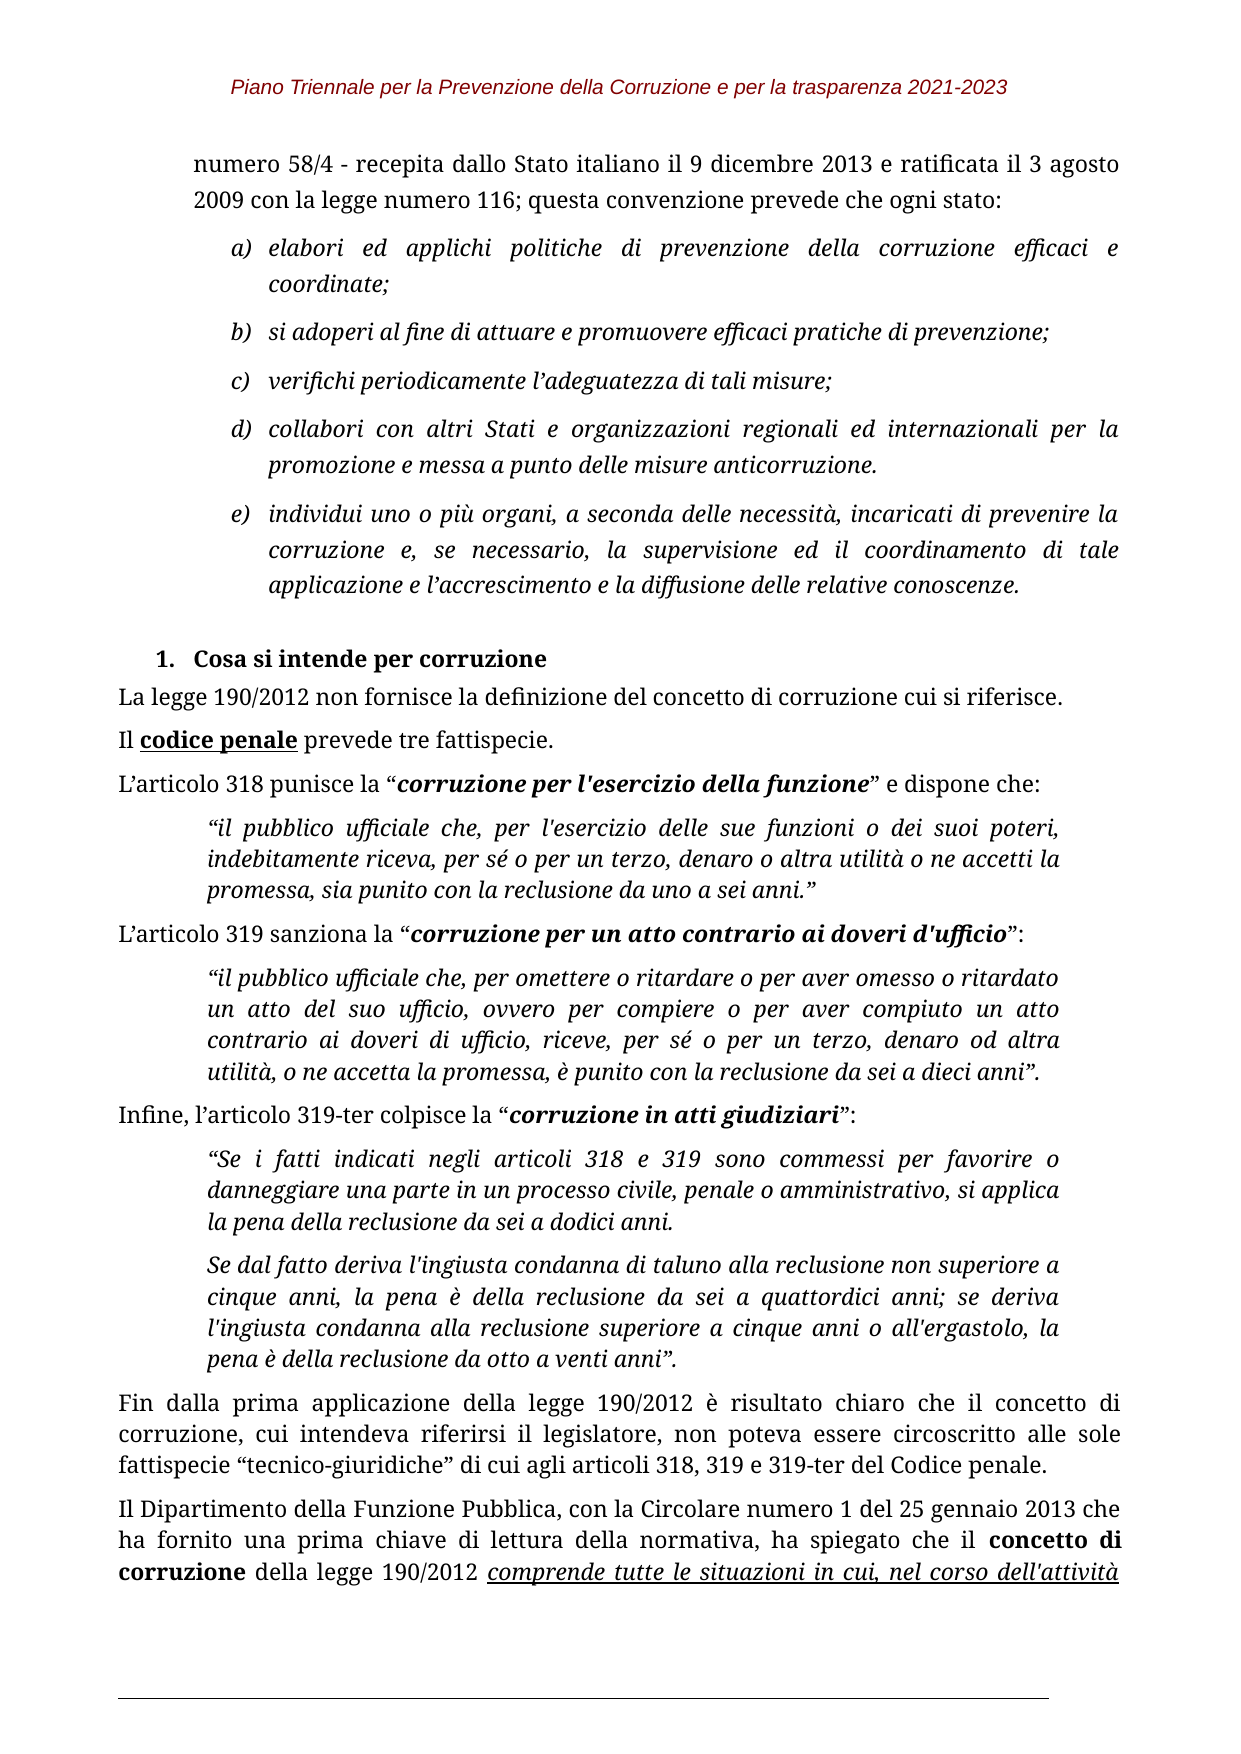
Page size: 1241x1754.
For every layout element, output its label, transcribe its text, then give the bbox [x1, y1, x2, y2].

list si adoperi al fine di attuare e promuovere efficaci pratiche di prevenzione; [231, 316, 1122, 348]
text L’articolo 319 sanziona la “corruzione per un atto contrario ai doveri d'ufficio”: [118, 918, 1122, 949]
text La legge 190/2012 non fornisce la definizione del concetto di corruzione cui si riferisce. [118, 680, 1122, 712]
text “Se i fatti indicati negli articoli 318 e 319 sono commessi per favorire o danneggiare una parte in un processo civile, penale o amministrativo, si applica la pena della reclusione da sei a dodici anni. [207, 1143, 1063, 1237]
text Fin dalla prima applicazione della legge 190/2012 è risultato chiaro che il concetto di corruzione, cui intendeva riferirsi il legislatore, non poteva essere circoscritto alle sole fattispecie “tecnico-giuridiche” di cui agli articoli 318, 319 e 319-ter del Codice penale. [118, 1387, 1122, 1480]
list verifichi periodicamente l’adeguatezza di tali misure; [231, 365, 1122, 396]
list numero 58/4 - recepita dallo Stato italiano il 9 dicembre 2013 e ratificata il 3 agosto 2009 con la legge numero 116; questa convenzione prevede che ogni stato: [156, 148, 1122, 215]
text “il pubblico ufficiale che, per l'esercizio delle sue funzioni o dei suoi poteri, indebitamente riceva, per sé o per un terzo, denaro o altra utilità o ne accetti la promessa, sia punito con la reclusione da uno a sei anni.” [207, 812, 1063, 905]
list collabori con altri Stati e organizzazioni regionali ed internazionali per la promozione e messa a punto delle misure anticorruzione. [231, 413, 1122, 480]
text Se dal fatto deriva l'ingiusta condanna di taluno alla reclusione non superiore a cinque anni, la pena è della reclusione da sei a quattordici anni; se deriva l'ingiusta condanna alla reclusione superiore a cinque anni o all'ergastolo, la pena è della reclusione da otto a venti anni”. [207, 1249, 1063, 1374]
text L’articolo 318 punisce la “corruzione per l'esercizio della funzione” e dispone che: [118, 768, 1122, 799]
text “il pubblico ufficiale che, per omettere o ritardare o per aver omesso o ritardato un atto del suo ufficio, ovvero per compiere o per aver compiuto un atto contrario ai doveri di ufficio, riceve, per sé o per un terzo, denaro od altra utilità, o ne accetta la promessa, è punito con la reclusione da sei a dieci anni”. [207, 962, 1063, 1087]
text Il Dipartimento della Funzione Pubblica, con la Circolare numero 1 del 25 gennaio 2013 che ha fornito una prima chiave di lettura della normativa, ha spiegato che il concetto di corruzione della legge 190/2012 comprende tutte le situazioni in cui, nel corso dell'attività [118, 1493, 1122, 1587]
text Infine, l’articolo 319-ter colpisce la “corruzione in atti giudiziari”: [118, 1099, 1122, 1130]
list Cosa si intende per corruzione [156, 643, 1122, 674]
text Il codice penale prevede tre fattispecie. [118, 724, 1122, 755]
list individui uno o più organi, a seconda delle necessità, incaricati di prevenire la corruzione e, se necessario, la supervisione ed il coordinamento di tale applicazione e l’accrescimento e la diffusione delle relative conoscenze. [231, 498, 1122, 601]
list elabori ed applichi politiche di prevenzione della corruzione efficaci e coordinate; [231, 232, 1122, 299]
